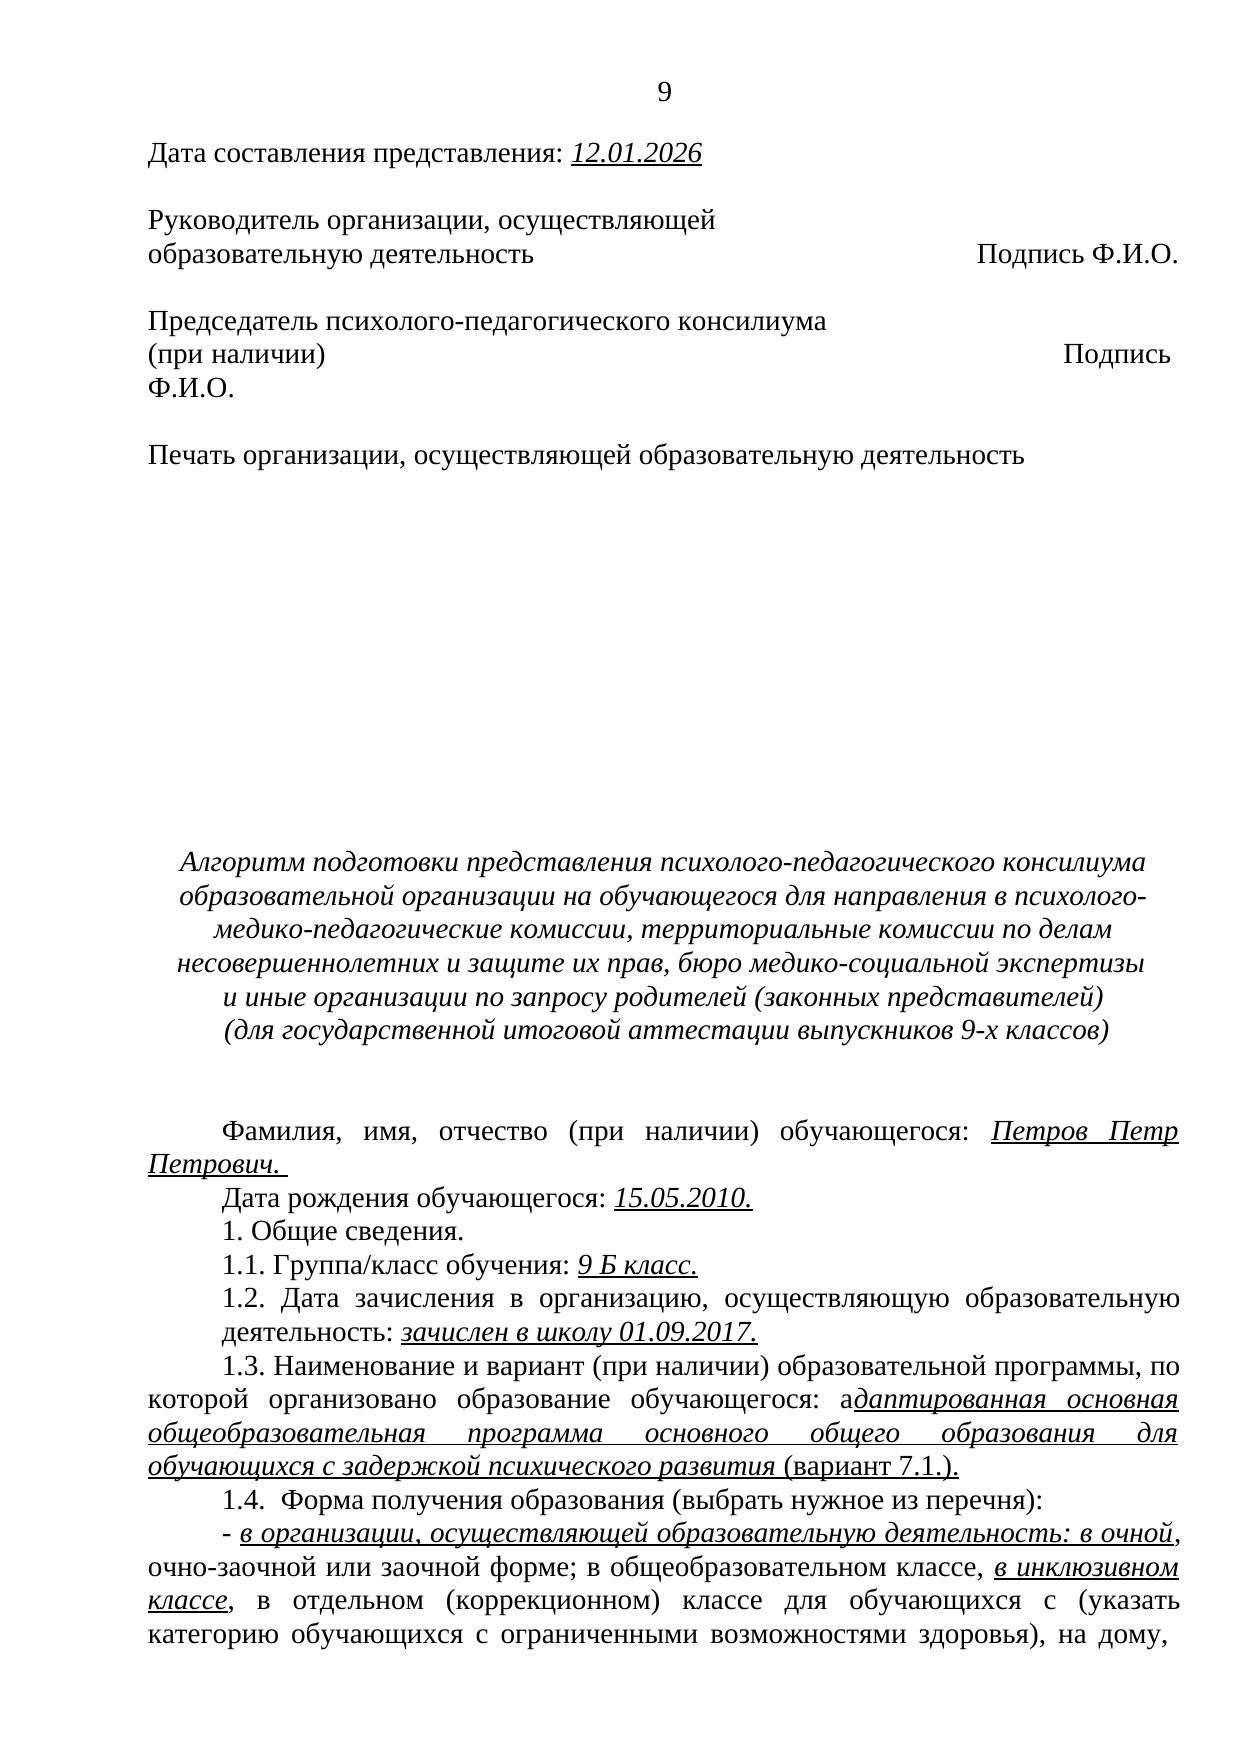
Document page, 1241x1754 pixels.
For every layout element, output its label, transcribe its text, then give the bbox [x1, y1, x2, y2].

text 1.3. Наименование и вариант (при наличии) образовательной программы, по которой организовано образование обучающегося: адаптированная основная общеобразовательная программа основного общего образования для обучающихся с задержкой психического развития (вариант 7.1.). [148, 1348, 1181, 1482]
text 1. Общие сведения. [222, 1213, 1181, 1247]
text образовательную деятельность Подпись Ф.И.О. [148, 236, 1181, 269]
text 1.2. Дата зачисления в организацию, осуществляющую образовательную деятельность: зачислен в школу 01.09.2017. [222, 1281, 1181, 1348]
text (при наличии) Подпись Ф.И.О. [148, 337, 1181, 404]
list Форма получения образования (выбрать нужное из перечня): [222, 1482, 1181, 1515]
text Дата составления представления: 12.01.2026 [148, 135, 1181, 169]
text Печать организации, осуществляющей образовательную деятельность [148, 437, 1181, 471]
text Алгоритм подготовки представления психолого-педагогического консилиума образовательной организации на обучающегося для направления в психолого-медико-педагогические комиссии, территориальные комиссии по делам несовершеннолетних и защите их прав, бюро медико-социальной экспертизы и иные организации по запросу родителей (законных представителей) [148, 844, 1181, 1012]
text Председатель психолого-педагогического консилиума [148, 303, 1181, 337]
text (для государственной итоговой аттестации выпускников 9-х классов) [148, 1012, 1181, 1046]
text Дата рождения обучающегося: 15.05.2010. [148, 1180, 1181, 1213]
text Руководитель организации, осуществляющей [148, 202, 1181, 236]
text 1.1. Группа/класс обучения: 9 Б класс. [222, 1247, 1181, 1281]
text - в организации, осуществляющей образовательную деятельность: в очной, очно-заочной или заочной форме; в общеобразовательном классе, в инклюзивном классе, в отдельном (коррекционном) классе для обучающихся с (указать категорию обучающихся с ограниченными возможностями здоровья), на дому, [148, 1515, 1181, 1649]
text Фамилия, имя, отчество (при наличии) обучающегося: Петров Петр Петрович. [148, 1113, 1181, 1180]
